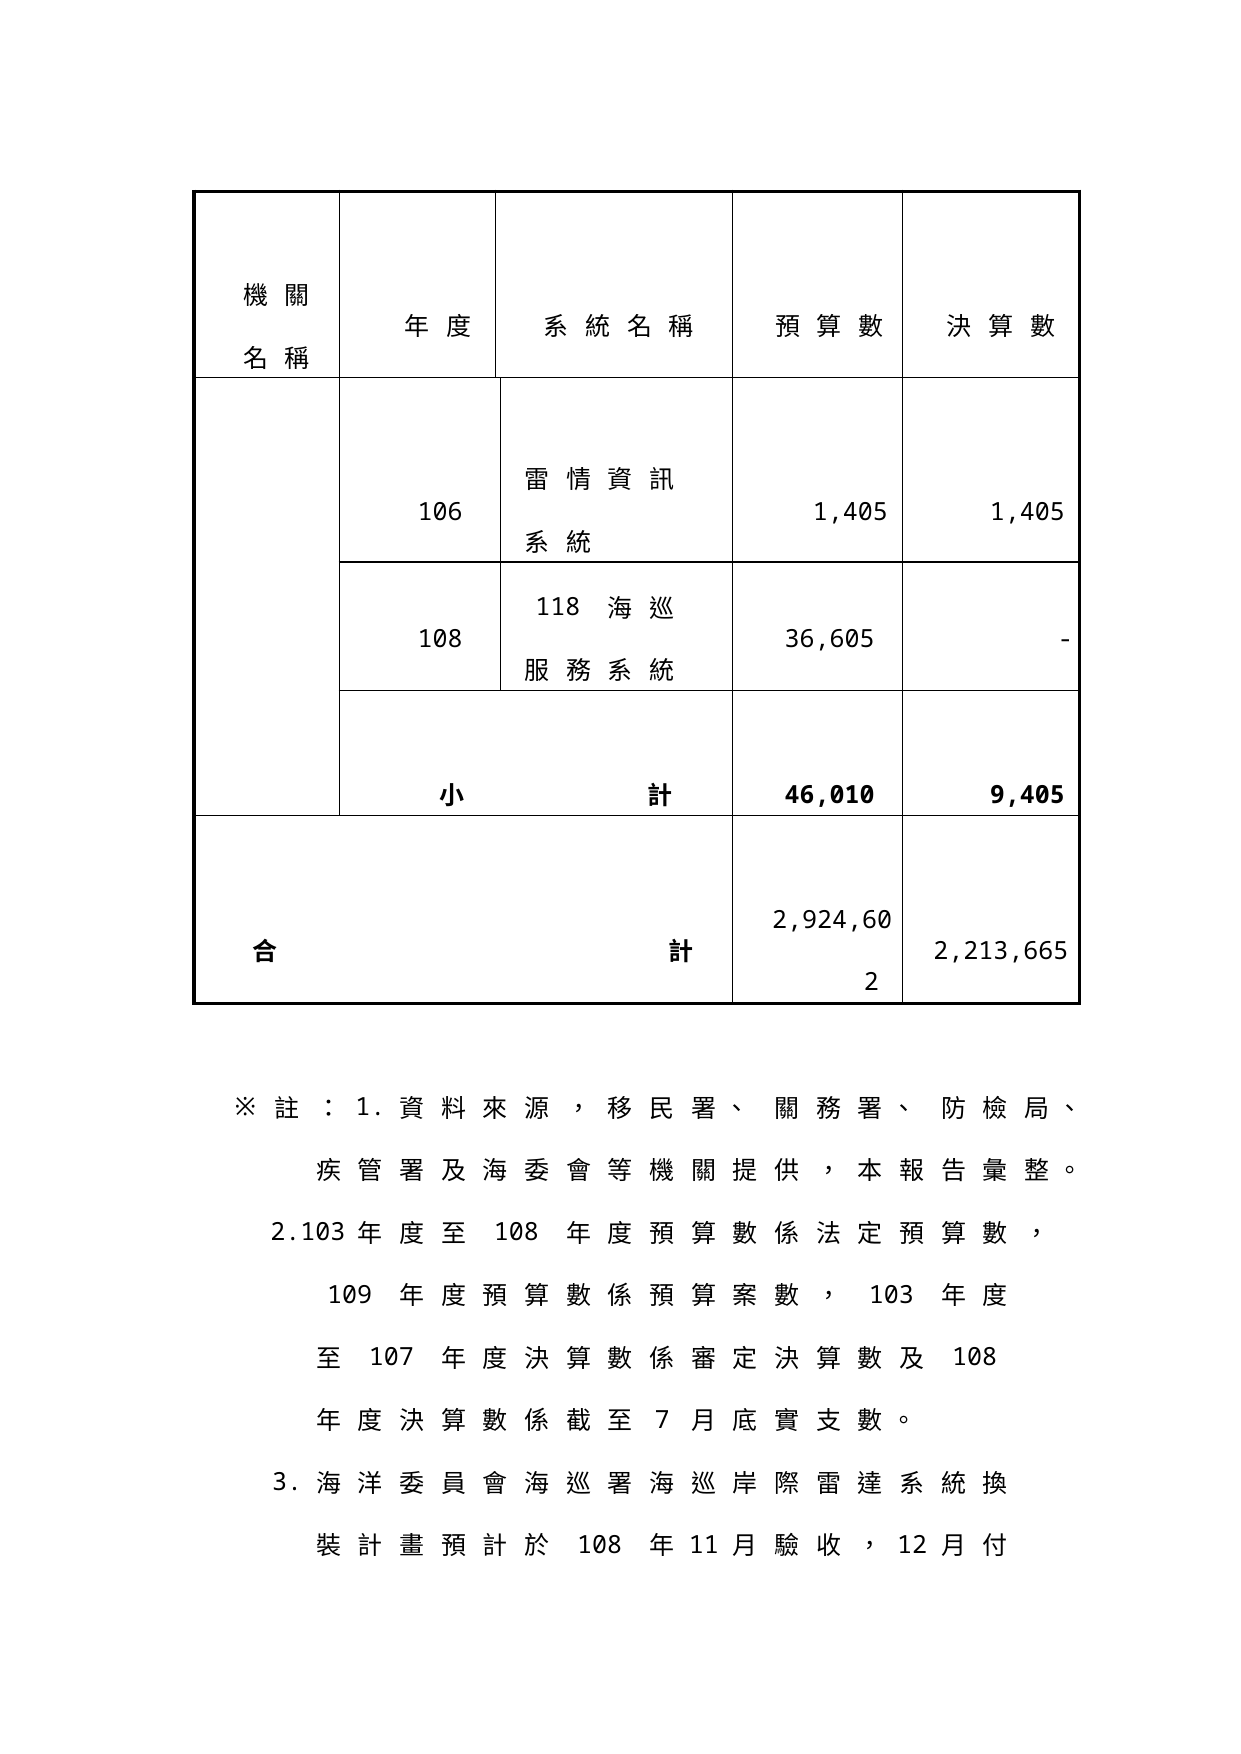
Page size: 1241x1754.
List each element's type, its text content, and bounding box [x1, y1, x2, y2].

text 2.103年度至108年度預算數係法定預算數，109年度預算數係預算案數，103年度至107年度決算數係審定決算數及108年度決算數係截至7月底實支數。 [261, 1189, 1057, 1439]
table_header 系統名稱 [496, 193, 732, 377]
table_cell 108 [340, 563, 500, 689]
table_cell 106 [340, 378, 500, 561]
table_cell 合 計 [196, 816, 732, 1002]
table_header 決算數 [903, 193, 1078, 377]
table_cell 1,405 [733, 378, 902, 561]
table_cell 小 計 [340, 691, 732, 814]
table_cell [196, 378, 339, 814]
table_cell - [903, 563, 1078, 689]
table_header 預算數 [733, 193, 902, 377]
table_cell 36,605 [733, 563, 902, 689]
table_cell 雷情資訊系統 [501, 378, 732, 561]
table_cell 2,213,665 [903, 816, 1078, 1002]
table_header 年度 [340, 193, 495, 377]
text ※註：1.資料來源，移民署、關務署、防檢局、疾管署及海委會等機關提供，本報告彙整。 [187, 1064, 1058, 1189]
table_cell 9,405 [903, 691, 1078, 814]
table_cell 2,924,602 [733, 816, 902, 1002]
table_cell 46,010 [733, 691, 902, 814]
text 3.海洋委員會海巡署海巡岸際雷達系統換裝計畫預計於108年11月驗收，12月付 [261, 1439, 1057, 1564]
table_header 機關名稱 [196, 193, 339, 377]
table_cell 1,405 [903, 378, 1078, 561]
table_cell 118海巡服務系統 [501, 563, 732, 689]
